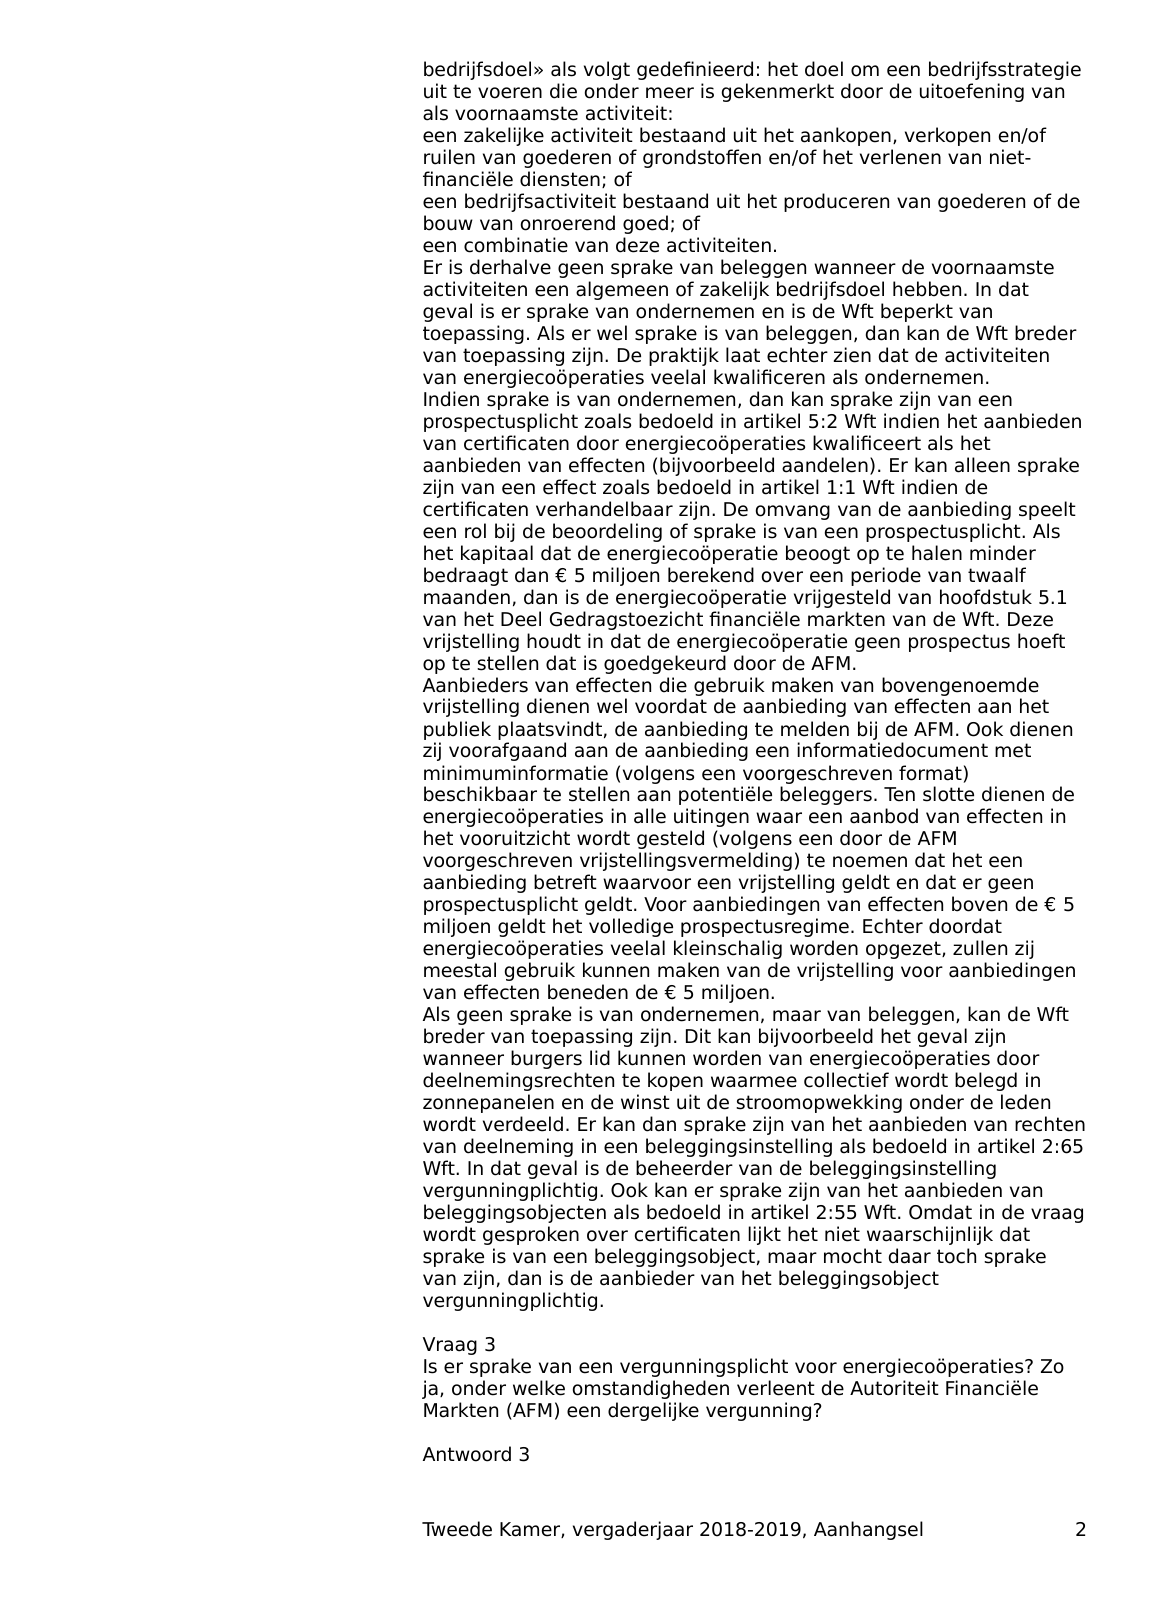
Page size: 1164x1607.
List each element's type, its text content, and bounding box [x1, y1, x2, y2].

text Vraag 3 [422, 1334, 1087, 1356]
text bedrijfsdoel» als volgt gedefinieerd: het doel om een bedrijfsstrategie uit te voeren die onder meer is gekenmerkt door de uitoefening van als voornaamste activiteit: [422, 59, 1087, 125]
text Als geen sprake is van ondernemen, maar van beleggen, kan de Wft breder van toepassing zijn. Dit kan bijvoorbeeld het geval zijn wanneer burgers lid kunnen worden van energiecoöperaties door deelnemingsrechten te kopen waarmee collectief wordt belegd in zonnepanelen en de winst uit de stroomopwekking onder de leden wordt verdeeld. Er kan dan sprake zijn van het aanbieden van rechten van deelneming in een beleggingsinstelling als bedoeld in artikel 2:65 Wft. In dat geval is de beheerder van de beleggingsinstelling vergunningplichtig. Ook kan er sprake zijn van het aanbieden van beleggingsobjecten als bedoeld in artikel 2:55 Wft. Omdat in de vraag wordt gesproken over certificaten lijkt het niet waarschijnlijk dat sprake is van een beleggingsobject, maar mocht daar toch sprake van zijn, dan is de aanbieder van het beleggingsobject vergunningplichtig. [422, 1004, 1087, 1312]
text Er is derhalve geen sprake van beleggen wanneer de voornaamste activiteiten een algemeen of zakelijk bedrijfsdoel hebben. In dat geval is er sprake van ondernemen en is de Wft beperkt van toepassing. Als er wel sprake is van beleggen, dan kan de Wft breder van toepassing zijn. De praktijk laat echter zien dat de activiteiten van energiecoöperaties veelal kwalificeren als ondernemen. [422, 257, 1087, 389]
text Is er sprake van een vergunningsplicht voor energiecoöperaties? Zo ja, onder welke omstandigheden verleent de Autoriteit Financiële Markten (AFM) een dergelijke vergunning? [422, 1356, 1087, 1422]
text een combinatie van deze activiteiten. [422, 235, 1087, 257]
text Antwoord 3 [422, 1444, 1087, 1466]
text een bedrijfsactiviteit bestaand uit het produceren van goederen of de bouw van onroerend goed; of [422, 191, 1087, 235]
text een zakelijke activiteit bestaand uit het aankopen, verkopen en/of ruilen van goederen of grondstoffen en/of het verlenen van niet-financiële diensten; of [422, 125, 1087, 191]
text Aanbieders van effecten die gebruik maken van bovengenoemde vrijstelling dienen wel voordat de aanbieding van effecten aan het publiek plaatsvindt, de aanbieding te melden bij de AFM. Ook dienen zij voorafgaand aan de aanbieding een informatiedocument met minimuminformatie (volgens een voorgeschreven format) beschikbaar te stellen aan potentiële beleggers. Ten slotte dienen de energiecoöperaties in alle uitingen waar een aanbod van effecten in het vooruitzicht wordt gesteld (volgens een door de AFM voorgeschreven vrijstellingsvermelding) te noemen dat het een aanbieding betreft waarvoor een vrijstelling geldt en dat er geen prospectusplicht geldt. Voor aanbiedingen van effecten boven de € 5 miljoen geldt het volledige prospectusregime. Echter doordat energiecoöperaties veelal kleinschalig worden opgezet, zullen zij meestal gebruik kunnen maken van de vrijstelling voor aanbiedingen van effecten beneden de € 5 miljoen. [422, 674, 1087, 1004]
text Indien sprake is van ondernemen, dan kan sprake zijn van een prospectusplicht zoals bedoeld in artikel 5:2 Wft indien het aanbieden van certificaten door energiecoöperaties kwalificeert als het aanbieden van effecten (bijvoorbeeld aandelen). Er kan alleen sprake zijn van een effect zoals bedoeld in artikel 1:1 Wft indien de certificaten verhandelbaar zijn. De omvang van de aanbieding speelt een rol bij de beoordeling of sprake is van een prospectusplicht. Als het kapitaal dat de energiecoöperatie beoogt op te halen minder bedraagt dan € 5 miljoen berekend over een periode van twaalf maanden, dan is de energiecoöperatie vrijgesteld van hoofdstuk 5.1 van het Deel Gedragstoezicht financiële markten van de Wft. Deze vrijstelling houdt in dat de energiecoöperatie geen prospectus hoeft op te stellen dat is goedgekeurd door de AFM. [422, 389, 1087, 674]
